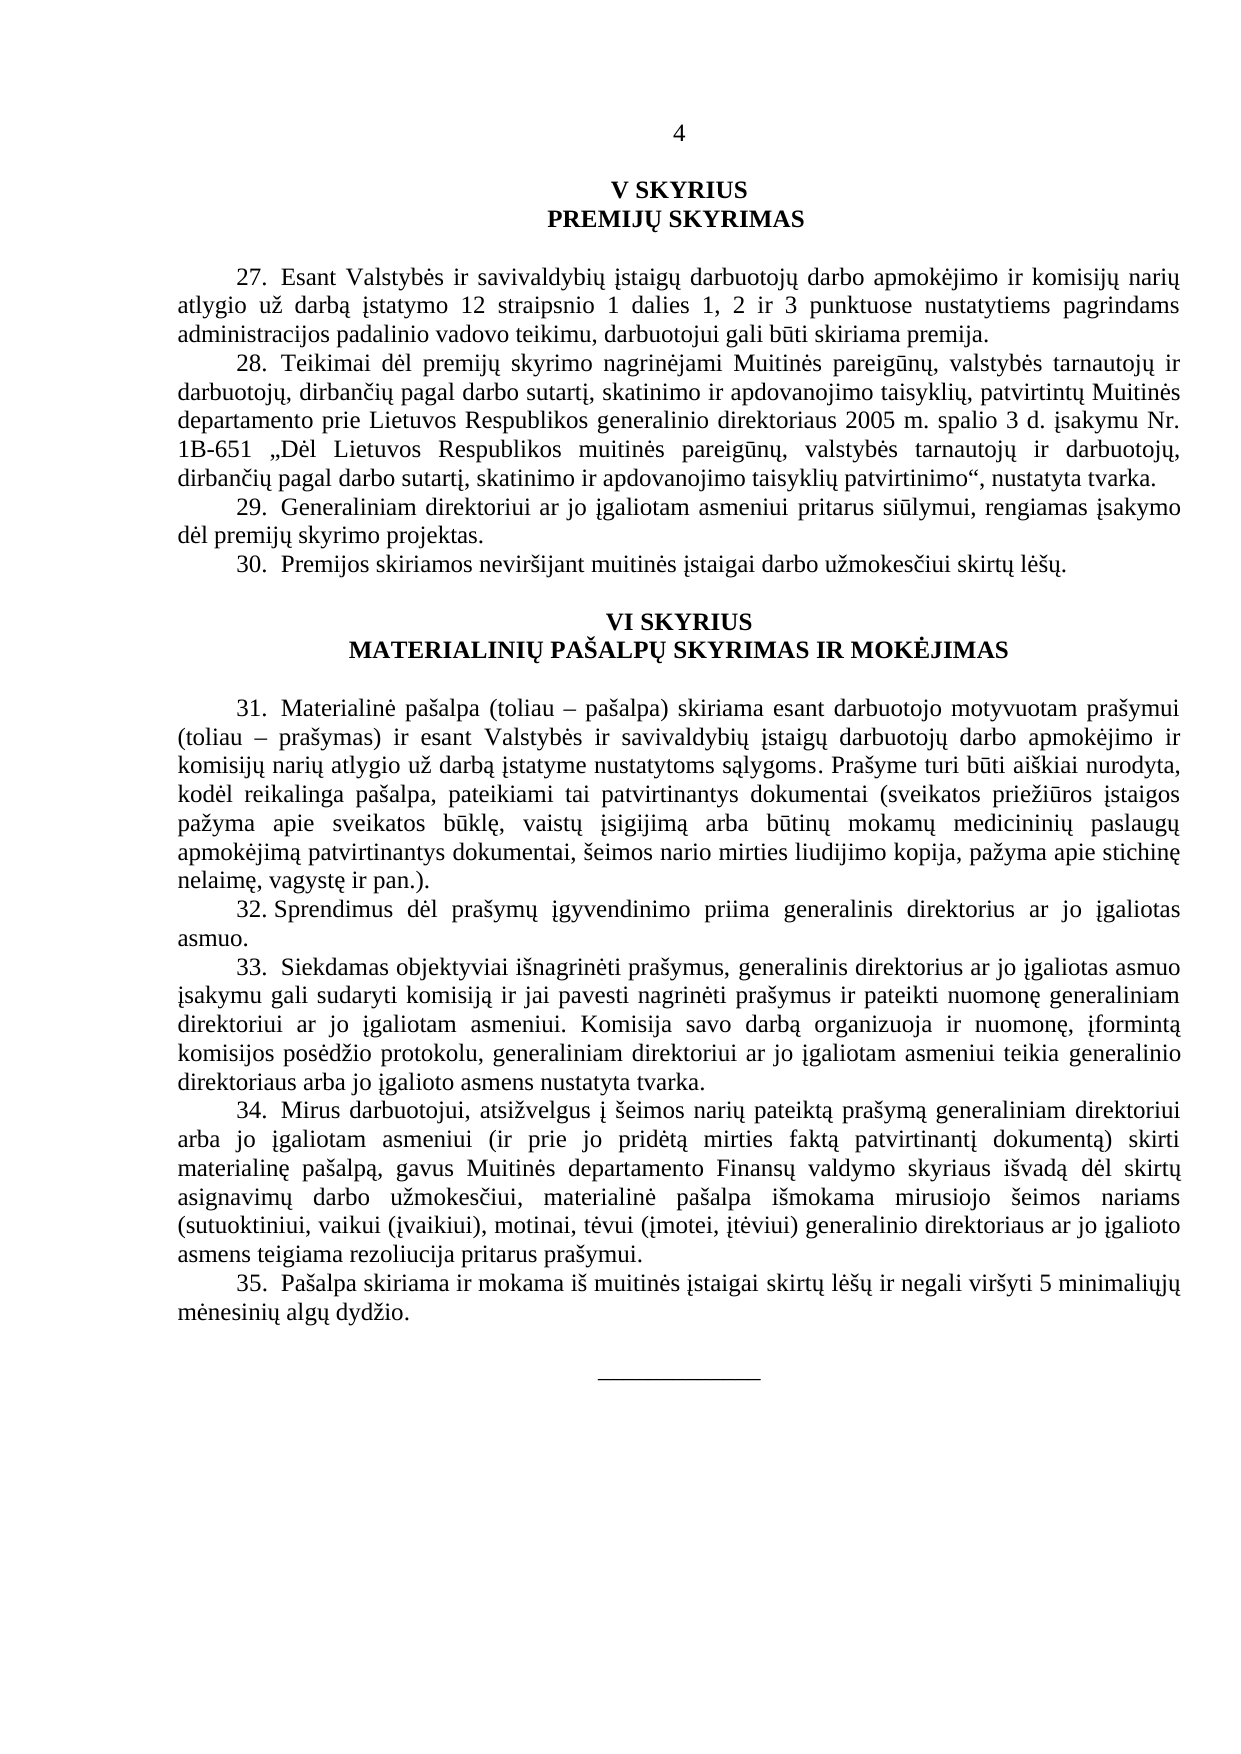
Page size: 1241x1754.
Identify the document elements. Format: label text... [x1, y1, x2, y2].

text 32. Sprendimus dėl prašymų įgyvendinimo priima generalinis direktorius ar jo įgaliotas asmuo. [177, 894, 1181, 952]
text _____________ [177, 1354, 1181, 1383]
text 28. Teikimai dėl premijų skyrimo nagrinėjami Muitinės pareigūnų, valstybės tarnautojų ir darbuotojų, dirbančių pagal darbo sutartį, skatinimo ir apdovanojimo taisyklių, patvirtintų Muitinės departamento prie Lietuvos Respublikos generalinio direktoriaus 2005 m. spalio 3 d. įsakymu Nr. 1B-651 „Dėl Lietuvos Respublikos muitinės pareigūnų, valstybės tarnautojų ir darbuotojų, dirbančių pagal darbo sutartį, skatinimo ir apdovanojimo taisyklių patvirtinimo“, nustatyta tvarka. [177, 348, 1181, 492]
text PREMIJŲ SKYRIMAS [177, 204, 1181, 233]
text V SKYRIUS [177, 176, 1181, 204]
text 34. Mirus darbuotojui, atsižvelgus į šeimos narių pateiktą prašymą generaliniam direktoriui arba jo įgaliotam asmeniui (ir prie jo pridėtą mirties faktą patvirtinantį dokumentą) skirti materialinę pašalpą, gavus Muitinės departamento Finansų valdymo skyriaus išvadą dėl skirtų asignavimų darbo užmokesčiui, materialinė pašalpa išmokama mirusiojo šeimos nariams (sutuoktiniui, vaikui (įvaikiui), motinai, tėvui (įmotei, įtėviui) generalinio direktoriaus ar jo įgalioto asmens teigiama rezoliucija pritarus prašymui. [177, 1096, 1181, 1268]
text VI SKYRIUS [177, 607, 1181, 636]
text 33. Siekdamas objektyviai išnagrinėti prašymus, generalinis direktorius ar jo įgaliotas asmuo įsakymu gali sudaryti komisiją ir jai pavesti nagrinėti prašymus ir pateikti nuomonę generaliniam direktoriui ar jo įgaliotam asmeniui. Komisija savo darbą organizuoja ir nuomonę, įformintą komisijos posėdžio protokolu, generaliniam direktoriui ar jo įgaliotam asmeniui teikia generalinio direktoriaus arba jo įgalioto asmens nustatyta tvarka. [177, 952, 1181, 1096]
text MATERIALINIŲ PAŠALPŲ SKYRIMAS IR MOKĖJIMAS [177, 636, 1181, 664]
text 31. Materialinė pašalpa (toliau – pašalpa) skiriama esant darbuotojo motyvuotam prašymui (toliau – prašymas) ir esant Valstybės ir savivaldybių įstaigų darbuotojų darbo apmokėjimo ir komisijų narių atlygio už darbą įstatyme nustatytoms sąlygoms. Prašyme turi būti aiškiai nurodyta, kodėl reikalinga pašalpa, pateikiami tai patvirtinantys dokumentai (sveikatos priežiūros įstaigos pažyma apie sveikatos būklę, vaistų įsigijimą arba būtinų mokamų medicininių paslaugų apmokėjimą patvirtinantys dokumentai, šeimos nario mirties liudijimo kopija, pažyma apie stichinę nelaimę, vagystę ir pan.). [177, 693, 1181, 894]
text 30. Premijos skiriamos neviršijant muitinės įstaigai darbo užmokesčiui skirtų lėšų. [177, 549, 1181, 578]
text 35. Pašalpa skiriama ir mokama iš muitinės įstaigai skirtų lėšų ir negali viršyti 5 minimaliųjų mėnesinių algų dydžio. [177, 1268, 1181, 1326]
text 29. Generaliniam direktoriui ar jo įgaliotam asmeniui pritarus siūlymui, rengiamas įsakymo dėl premijų skyrimo projektas. [177, 492, 1181, 549]
text 27. Esant Valstybės ir savivaldybių įstaigų darbuotojų darbo apmokėjimo ir komisijų narių atlygio už darbą įstatymo 12 straipsnio 1 dalies 1, 2 ir 3 punktuose nustatytiems pagrindams administracijos padalinio vadovo teikimu, darbuotojui gali būti skiriama premija. [177, 262, 1181, 348]
